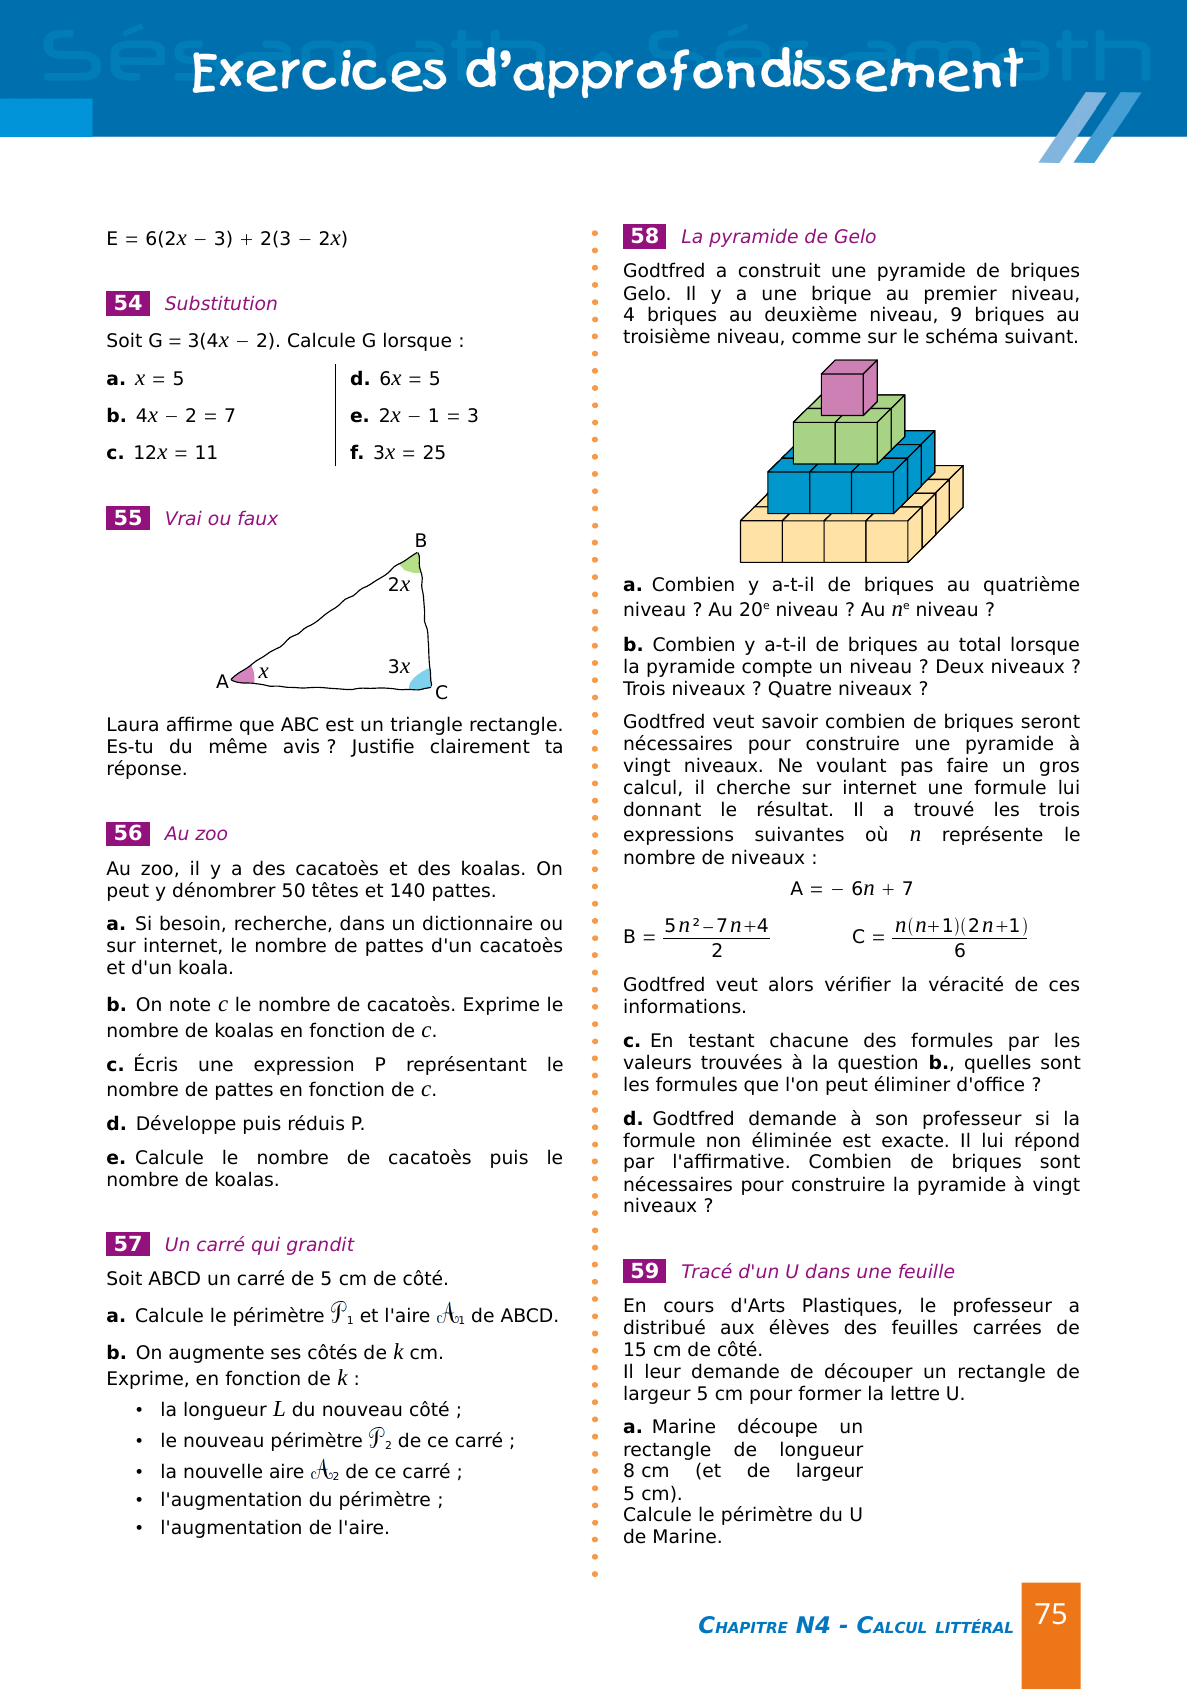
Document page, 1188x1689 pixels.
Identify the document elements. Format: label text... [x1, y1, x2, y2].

text Godtfred veut savoir combien de briques seront nécessaires pour construire une pyramide à vingt niveaux. Ne voulant pas faire un gros calcul, il cherche sur internet une formule lui donnant le résultat. Il a trouvé les trois expressions suivantes où n représente le nombre de niveaux : [623, 711, 1081, 869]
list Laura affirme que ABC est un triangle rectangle. Es-tu du même avis ? Justifie clairement ta réponse. [106, 714, 564, 780]
list La pyramide de Gelo [666, 224, 1081, 249]
text B = [623, 912, 852, 962]
list Un carré qui grandit [150, 1232, 564, 1256]
list Godtfred demande à son professeur si la formule non éliminée est exacte. Il lui répond par l'affirmative. Combien de briques sont nécessaires pour construire la pyramide à vingt niveaux ? [623, 1107, 1081, 1217]
list Au zoo [150, 822, 564, 846]
list On augmente ses côtés de k cm. Exprime, en fonction de k : [106, 1339, 564, 1390]
list Écris une expression P représentant le nombre de pattes en fonction de c. [106, 1054, 564, 1101]
text C = [852, 912, 1081, 962]
list l'augmentation de l'aire. [136, 1517, 564, 1539]
picture [310, 1458, 333, 1479]
list la longueur L du nouveau côté ; [136, 1396, 564, 1421]
list 12x = 11 [106, 439, 320, 465]
picture [368, 1427, 385, 1448]
list On note c le nombre de cacatoès. Exprime le nombre de koalas en fonction de c. [106, 991, 564, 1042]
list 2x − 1 = 3 [350, 402, 564, 427]
picture [0, 0, 1187, 163]
picture [436, 1301, 459, 1323]
picture [330, 1301, 347, 1323]
list Godtfred a construit une pyramide de briques Gelo. Il y a une brique au premier niveau, 4 briques au deuxième niveau, 9 briques au troisième niveau, comme sur le schéma suivant. [623, 260, 1081, 348]
list En testant chacune des formules par les valeurs trouvées à la question b., quelles sont les formules que l'on peut éliminer d'office ? [623, 1030, 1081, 1096]
list le nouveau périmètre 2 de ce carré ; [136, 1427, 564, 1452]
list Marine découpe un rectangle de longueur 8 cm (et de largeur 5 cm). Calcule le périmètre du U de Marine. [623, 1416, 863, 1548]
list Combien y a-t-il de briques au total lorsque la pyramide compte un niveau ? Deux niveaux ? Trois niveaux ? Quatre niveaux ? [623, 633, 1081, 699]
list x = 5 [106, 364, 320, 390]
text Soit ABCD un carré de 5 cm de côté. [106, 1268, 564, 1290]
list 4x − 2 = 7 [106, 402, 320, 427]
list En cours d'Arts Plastiques, le professeur a distribué aux élèves des feuilles carrées de 15 cm de côté. Il leur demande de découper un rectangle de largeur 5 cm pour former la lettre U. [623, 1295, 1081, 1405]
list Si besoin, recherche, dans un dictionnaire ou sur internet, le nombre de pattes d'un cacatoès et d'un koala. [106, 913, 564, 979]
list Soit G = 3(4x − 2). Calcule G lorsque : [106, 327, 564, 353]
list Substitution [150, 291, 564, 316]
list Combien y a-t-il de briques au quatrième niveau ? Au 20e niveau ? Au ne niveau ? [623, 574, 1081, 622]
text Godtfred veut alors vérifier la véracité de ces informations. [623, 974, 1081, 1018]
list Calcule le nombre de cacatoès puis le nombre de koalas. [106, 1147, 564, 1191]
list Tracé d'un U dans une feuille [666, 1259, 1081, 1283]
list Développe puis réduis P. [106, 1113, 564, 1135]
list 6x = 5 [350, 364, 564, 390]
list A = − 6n  7 [623, 874, 1081, 900]
list Vrai ou faux [150, 506, 564, 530]
list la nouvelle aire 2 de ce carré ; [136, 1458, 564, 1483]
list Calcule le périmètre 1 et l'aire 1 de ABCD. [106, 1302, 564, 1327]
list l'augmentation du périmètre ; [136, 1489, 564, 1511]
text E = 6(2x − 3)  2(3 − 2x) [106, 224, 564, 250]
list 3x = 25 [350, 439, 564, 465]
text Au zoo, il y a des cacatoès et des koalas. On peut y dénombrer 50 têtes et 140 pattes. [106, 858, 564, 902]
